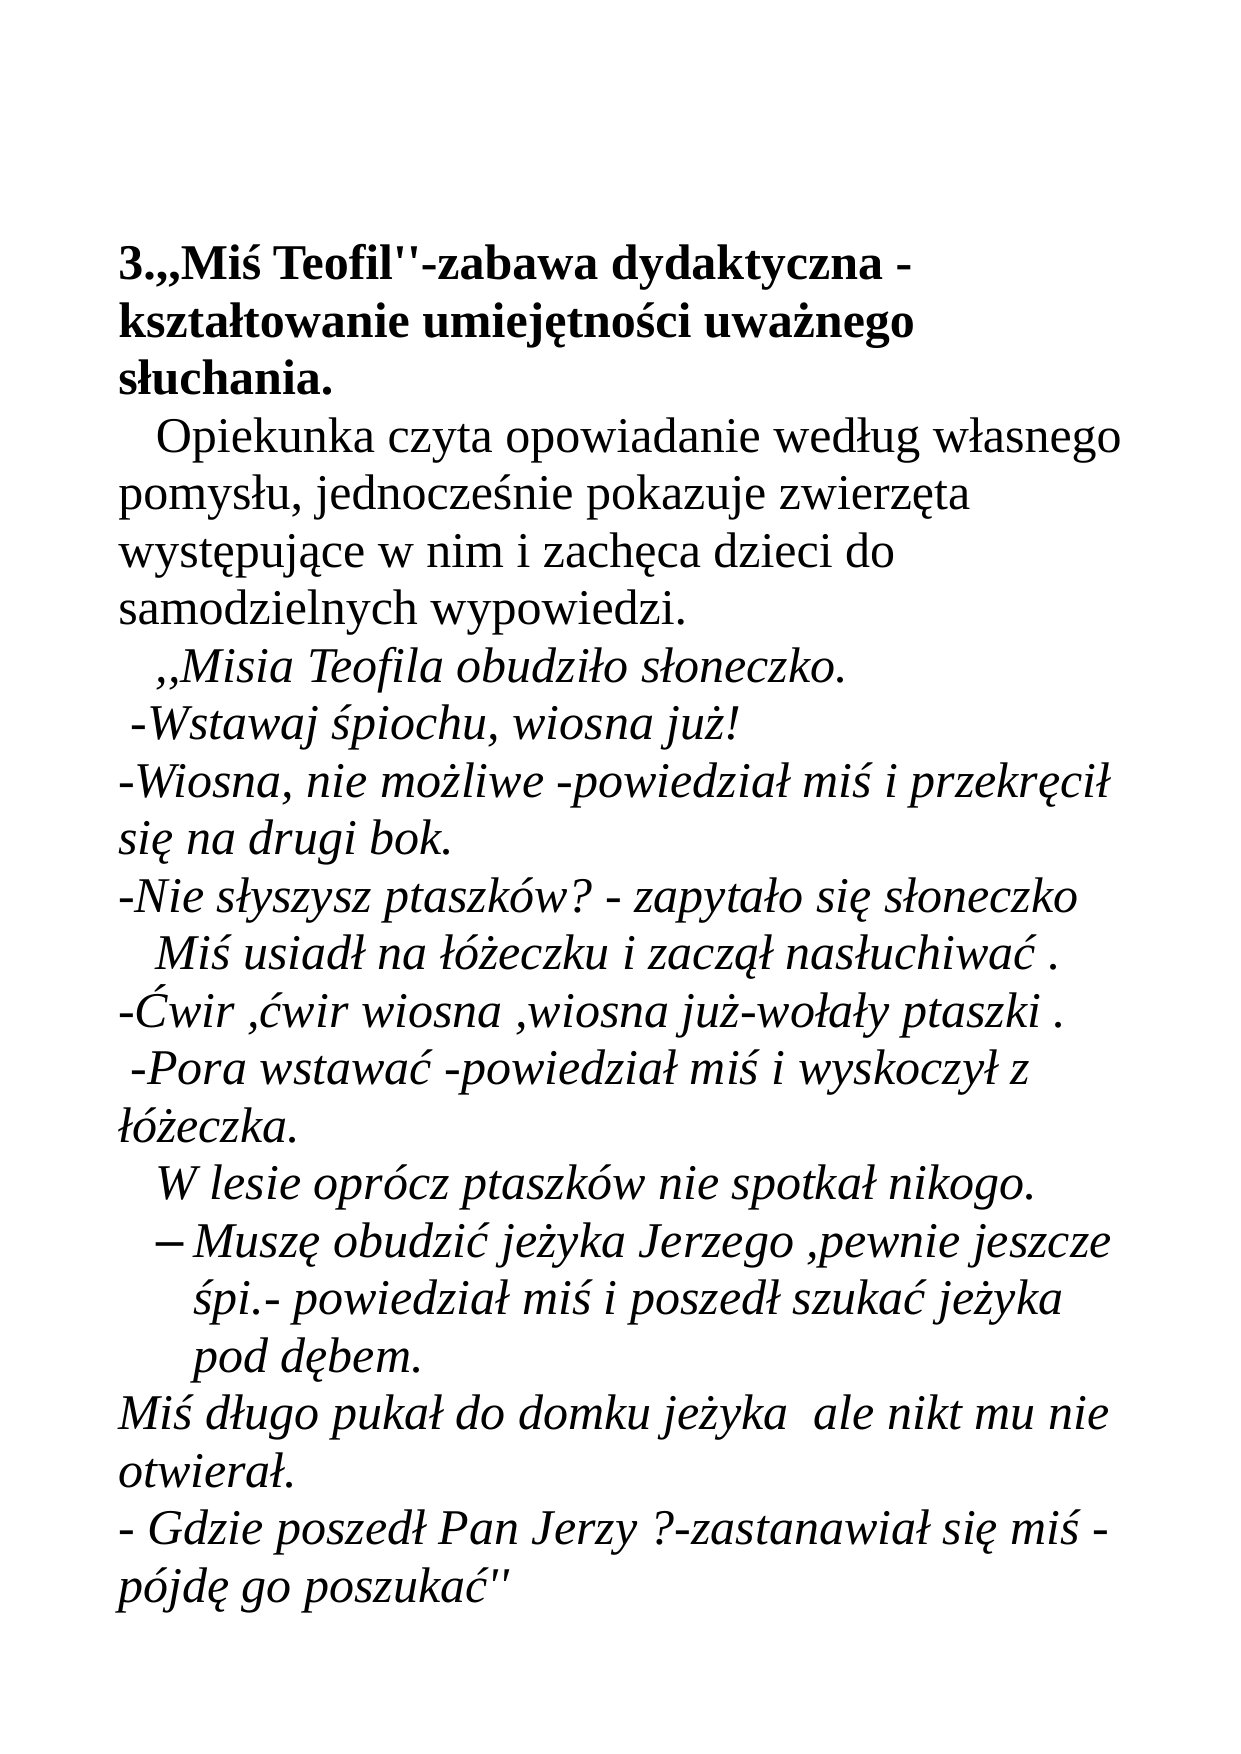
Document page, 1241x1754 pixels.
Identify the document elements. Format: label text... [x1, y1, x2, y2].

text Miś usiadł na łóżeczku i zaczął nasłuchiwać . [118, 923, 1122, 981]
text ,,Misia Teofila obudziło słoneczko. [118, 636, 1122, 693]
text Miś długo pukał do domku jeżyka ale nikt mu nie otwierał. [118, 1383, 1122, 1498]
text -Ćwir ,ćwir wiosna ,wiosna już-wołały ptaszki . [118, 981, 1122, 1038]
text -Pora wstawać -powiedział miś i wyskoczył z łóżeczka. [118, 1038, 1122, 1153]
list Muszę obudzić jeżyka Jerzego ,pewnie jeszcze śpi.- powiedział miś i poszedł szukać jeżyka pod dębem. [156, 1211, 1122, 1383]
text - Gdzie poszedł Pan Jerzy ?-zastanawiał się miś -pójdę go poszukać'' [118, 1498, 1122, 1613]
text W lesie oprócz ptaszków nie spotkał nikogo. [118, 1153, 1122, 1211]
text -Wstawaj śpiochu, wiosna już! [118, 693, 1122, 751]
text 3.,,Miś Teofil''-zabawa dydaktyczna -kształtowanie umiejętności uważnego słuchania. [118, 233, 1122, 406]
text Opiekunka czyta opowiadanie według własnego pomysłu, jednocześnie pokazuje zwierzęta występujące w nim i zachęca dzieci do samodzielnych wypowiedzi. [118, 406, 1122, 636]
text -Wiosna, nie możliwe -powiedział miś i przekręcił się na drugi bok. [118, 751, 1122, 866]
text -Nie słyszysz ptaszków? - zapytało się słoneczko [118, 866, 1122, 923]
